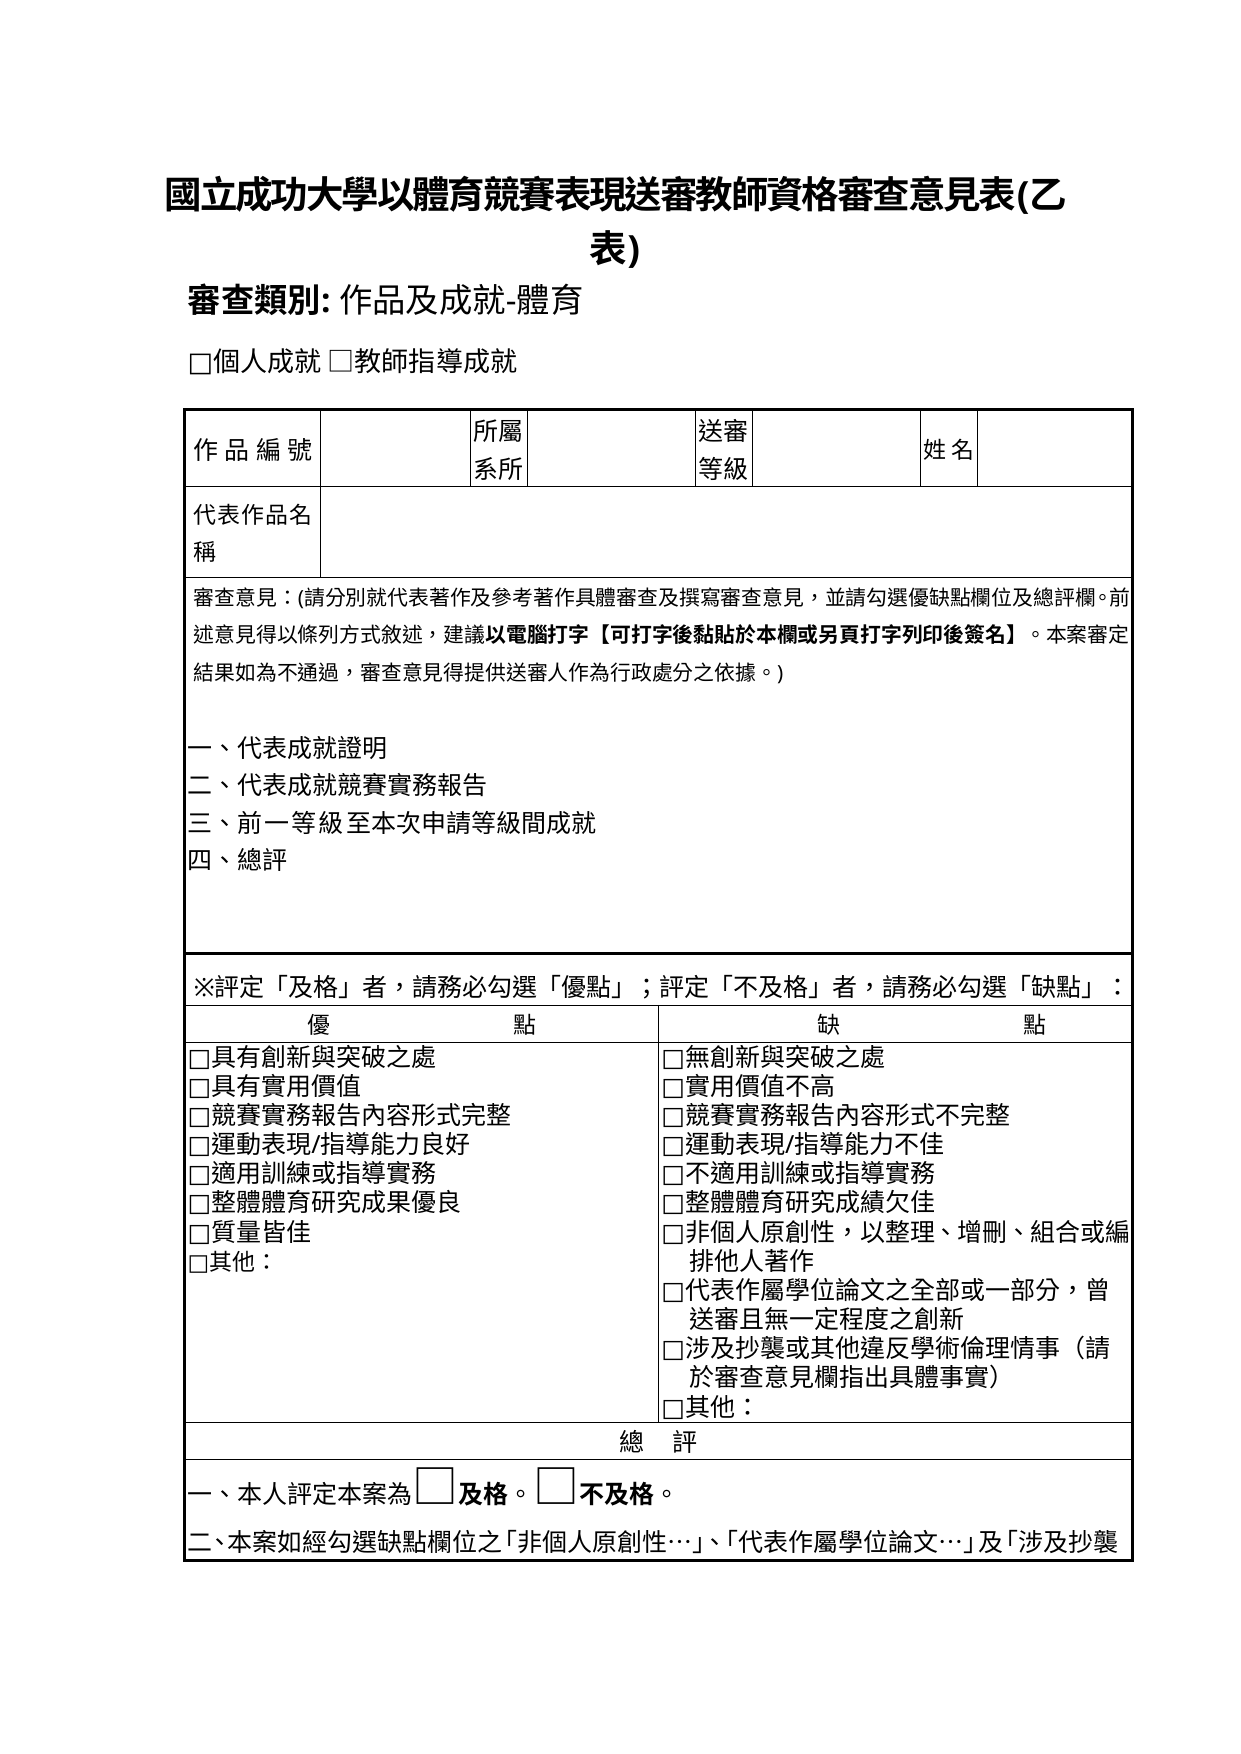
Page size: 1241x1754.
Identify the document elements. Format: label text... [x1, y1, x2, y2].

text □個人成就 □教師指導成就 [187, 322, 1053, 397]
table_cell 總 評 [186, 1423, 1131, 1459]
table_cell □具有創新與突破之處 □具有實用價值 □競賽實務報告內容形式完整 □運動表現/指導能力良好 □適用訓練或指導實務 □整體體育研究成果優良 □質量皆佳 □其他： [186, 1043, 658, 1422]
table_cell 優 點 [186, 1006, 658, 1042]
table_header [528, 411, 695, 486]
table_header [321, 411, 470, 486]
table_cell 缺 點 [659, 1006, 1131, 1042]
text 審查類別: 作品及成就-體育 [187, 273, 1053, 322]
table_header 所屬系所 [471, 411, 527, 486]
table_header [753, 411, 920, 486]
table_header 作品編號 [186, 411, 320, 486]
table_cell 代表作品名稱 [186, 487, 320, 577]
table_cell [321, 487, 1131, 577]
table_header 姓名 [921, 411, 977, 486]
text 國立成功大學以體育競賽表現送審教師資格審查意見表(乙表) [158, 164, 1073, 273]
table_cell □無創新與突破之處 □實用價值不高 □競賽實務報告內容形式不完整 □運動表現/指導能力不佳 □不適用訓練或指導實務 □整體體育研究成績欠佳 □非個人原創性，以整理、增刪、組合或編排他人著作 □代表作屬學位論文之全部或一部分，曾送審且無一定程度之創新 □涉及抄襲或其他違反學術倫理情事（請於審查意見欄指出具體事實） □其他： [659, 1043, 1131, 1422]
table_cell 一、本人評定本案為□及格。□不及格。 二、本案如經勾選缺點欄位之「非個人原創性…」、「代表作屬學位論文…」及「涉及抄襲 [186, 1460, 1131, 1559]
table_cell 審查意見：(請分別就代表著作及參考著作具體審查及撰寫審查意見，並請勾選優缺點欄位及總評欄。前述意見得以條列方式敘述，建議以電腦打字【可打字後黏貼於本欄或另頁打字列印後簽名】。本案審定結果如為不通過，審查意見得提供送審人作為行政處分之依據。) 一、代表成就證明 二、代表成就競賽實務報告 三、前一等級至本次申請等級間成就 四、總評 [186, 578, 1131, 952]
table_cell ※評定「及格」者，請務必勾選「優點」；評定「不及格」者，請務必勾選「缺點」： [186, 955, 1131, 1005]
table_header 送審 等級 [696, 411, 752, 486]
table_header [978, 411, 1131, 486]
